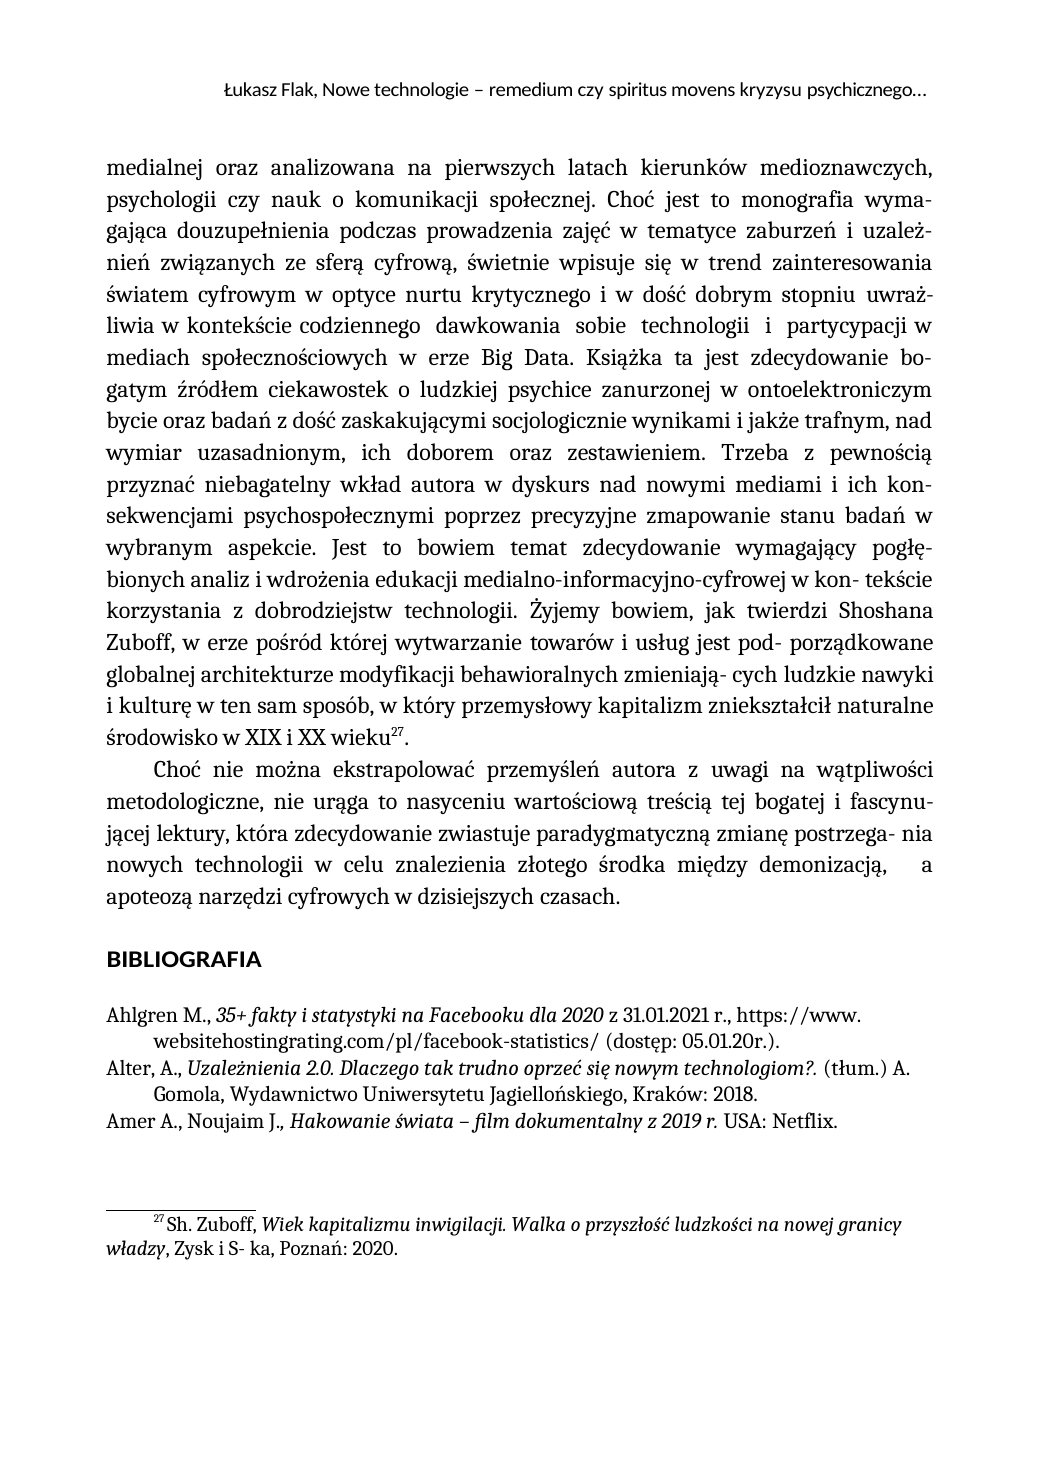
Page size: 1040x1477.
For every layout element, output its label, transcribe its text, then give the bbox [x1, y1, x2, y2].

text Ahlgren M., 35+ fakty i statystyki na Facebooku dla 2020 z 31.01.2021 r., https://www. websitehostingrating.com/pl/facebook-statistics/ (dostęp: 05.01.20r.). [106, 1003, 933, 1054]
text Choć nie można ekstrapolować przemyśleń autora z uwagi na wątpliwości metodologiczne, nie urąga to nasyceniu wartościową treścią tej bogatej i fascynu- jącej lektury, która zdecydowanie zwiastuje paradygmatyczną zmianę postrzega- nia nowych technologii w celu znalezienia złotego środka między demonizacją, a apoteozą narzędzi cyfrowych w dzisiejszych czasach. [106, 756, 934, 910]
text Alter, A., Uzależnienia 2.0. Dlaczego tak trudno oprzeć się nowym technologiom?. (tłum.) A. Gomola, Wydawnictwo Uniwersytetu Jagiellońskiego, Kraków: 2018. [106, 1056, 946, 1107]
text 27 Sh. Zuboff, Wiek kapitalizmu inwigilacji. Walka o przyszłość ludzkości na nowej granicy władzy, Zysk i S- ka, Poznań: 2020. [106, 1207, 946, 1260]
text Łukasz Flak, Nowe technologie – remedium czy spiritus movens kryzysu psychicznego… [224, 77, 946, 101]
text Amer A., Noujaim J., Hakowanie świata – film dokumentalny z 2019 r. USA: Netflix. [106, 1108, 946, 1134]
text medialnej oraz analizowana na pierwszych latach kierunków medioznawczych, psychologii czy nauk o komunikacji społecznej. Choć jest to monografia wyma- gająca douzupełnienia podczas prowadzenia zajęć w tematyce zaburzeń i uzależ- nień związanych ze sferą cyfrową, świetnie wpisuje się w trend zainteresowania światem cyfrowym w optyce nurtu krytycznego i w dość dobrym stopniu uwraż- liwia w kontekście codziennego dawkowania sobie technologii i partycypacji w mediach społecznościowych w erze Big Data. Książka ta jest zdecydowanie bo- gatym źródłem ciekawostek o ludzkiej psychice zanurzonej w ontoelektroniczym bycie oraz badań z dość zaskakującymi socjologicznie wynikami i jakże trafnym, nad wymiar uzasadnionym, ich doborem oraz zestawieniem. Trzeba z pewnością przyznać niebagatelny wkład autora w dyskurs nad nowymi mediami i ich kon- sekwencjami psychospołecznymi poprzez precyzyjne zmapowanie stanu badań w wybranym aspekcie. Jest to bowiem temat zdecydowanie wymagający pogłę- bionych analiz i wdrożenia edukacji medialno-informacyjno-cyfrowej w kon- tekście korzystania z dobrodziejstw technologii. Żyjemy bowiem, jak twierdzi Shoshana Zuboff, w erze pośród której wytwarzanie towarów i usług jest pod- porządkowane globalnej architekturze modyfikacji behawioralnych zmieniają- cych ludzkie nawyki i kulturę w ten sam sposób, w który przemysłowy kapitalizm zniekształcił naturalne środowisko w XIX i XX wieku27. [106, 154, 934, 752]
subtitle BIBLIOGRAFIA [106, 944, 946, 973]
